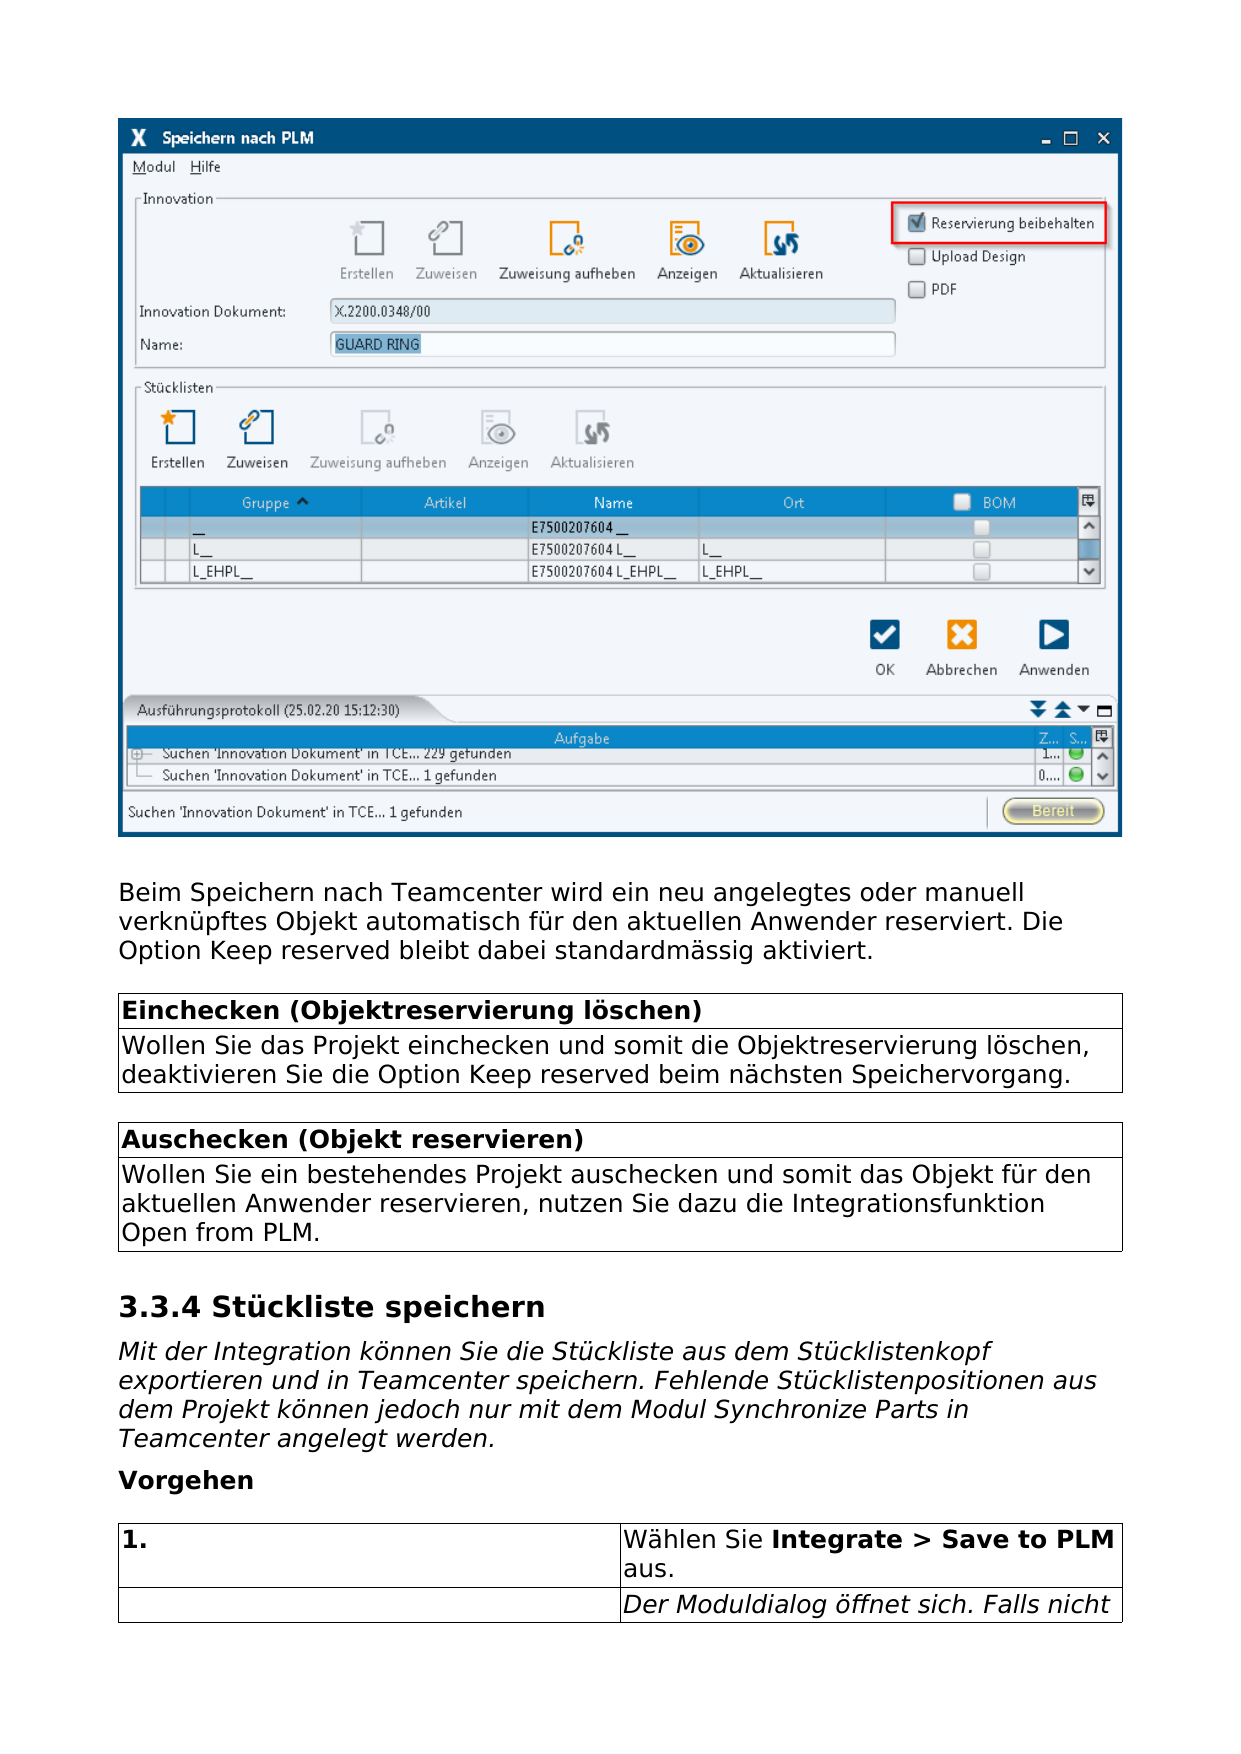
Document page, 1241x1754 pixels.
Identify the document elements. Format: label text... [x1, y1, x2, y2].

subtitle 3.3.4 Stückliste speichern [118, 1290, 1122, 1324]
table_header 1. [119, 1524, 620, 1587]
table_cell Wollen Sie ein bestehendes Projekt auschecken und somit das Objekt für den aktuellen Anwender reservieren, nutzen Sie dazu die Integrationsfunktion Open from PLM. [119, 1158, 1122, 1251]
table_cell [119, 1588, 620, 1622]
table_header Wählen Sie Integrate > Save to PLM aus. [621, 1524, 1122, 1587]
table_cell Der Moduldialog öffnet sich. Falls nicht [621, 1588, 1122, 1622]
picture [118, 118, 1123, 837]
table_header Einchecken (Objektreservierung löschen) [119, 994, 1122, 1028]
text Beim Speichern nach Teamcenter wird ein neu angelegtes oder manuell verknüpftes Objekt automatisch für den aktuellen Anwender reserviert. Die Option Keep reserved bleibt dabei standardmässig aktiviert. [118, 878, 1122, 966]
text Vorgehen [118, 1466, 1122, 1495]
table_cell Wollen Sie das Projekt einchecken und somit die Objektreservierung löschen, deaktivieren Sie die Option Keep reserved beim nächsten Speichervorgang. [119, 1029, 1122, 1092]
table_header Auschecken (Objekt reservieren) [119, 1123, 1122, 1157]
text Mit der Integration können Sie die Stückliste aus dem Stücklistenkopf exportieren und in Teamcenter speichern. Fehlende Stücklistenpositionen aus dem Projekt können jedoch nur mit dem Modul Synchronize Parts in Teamcenter angelegt werden. [118, 1337, 1122, 1453]
